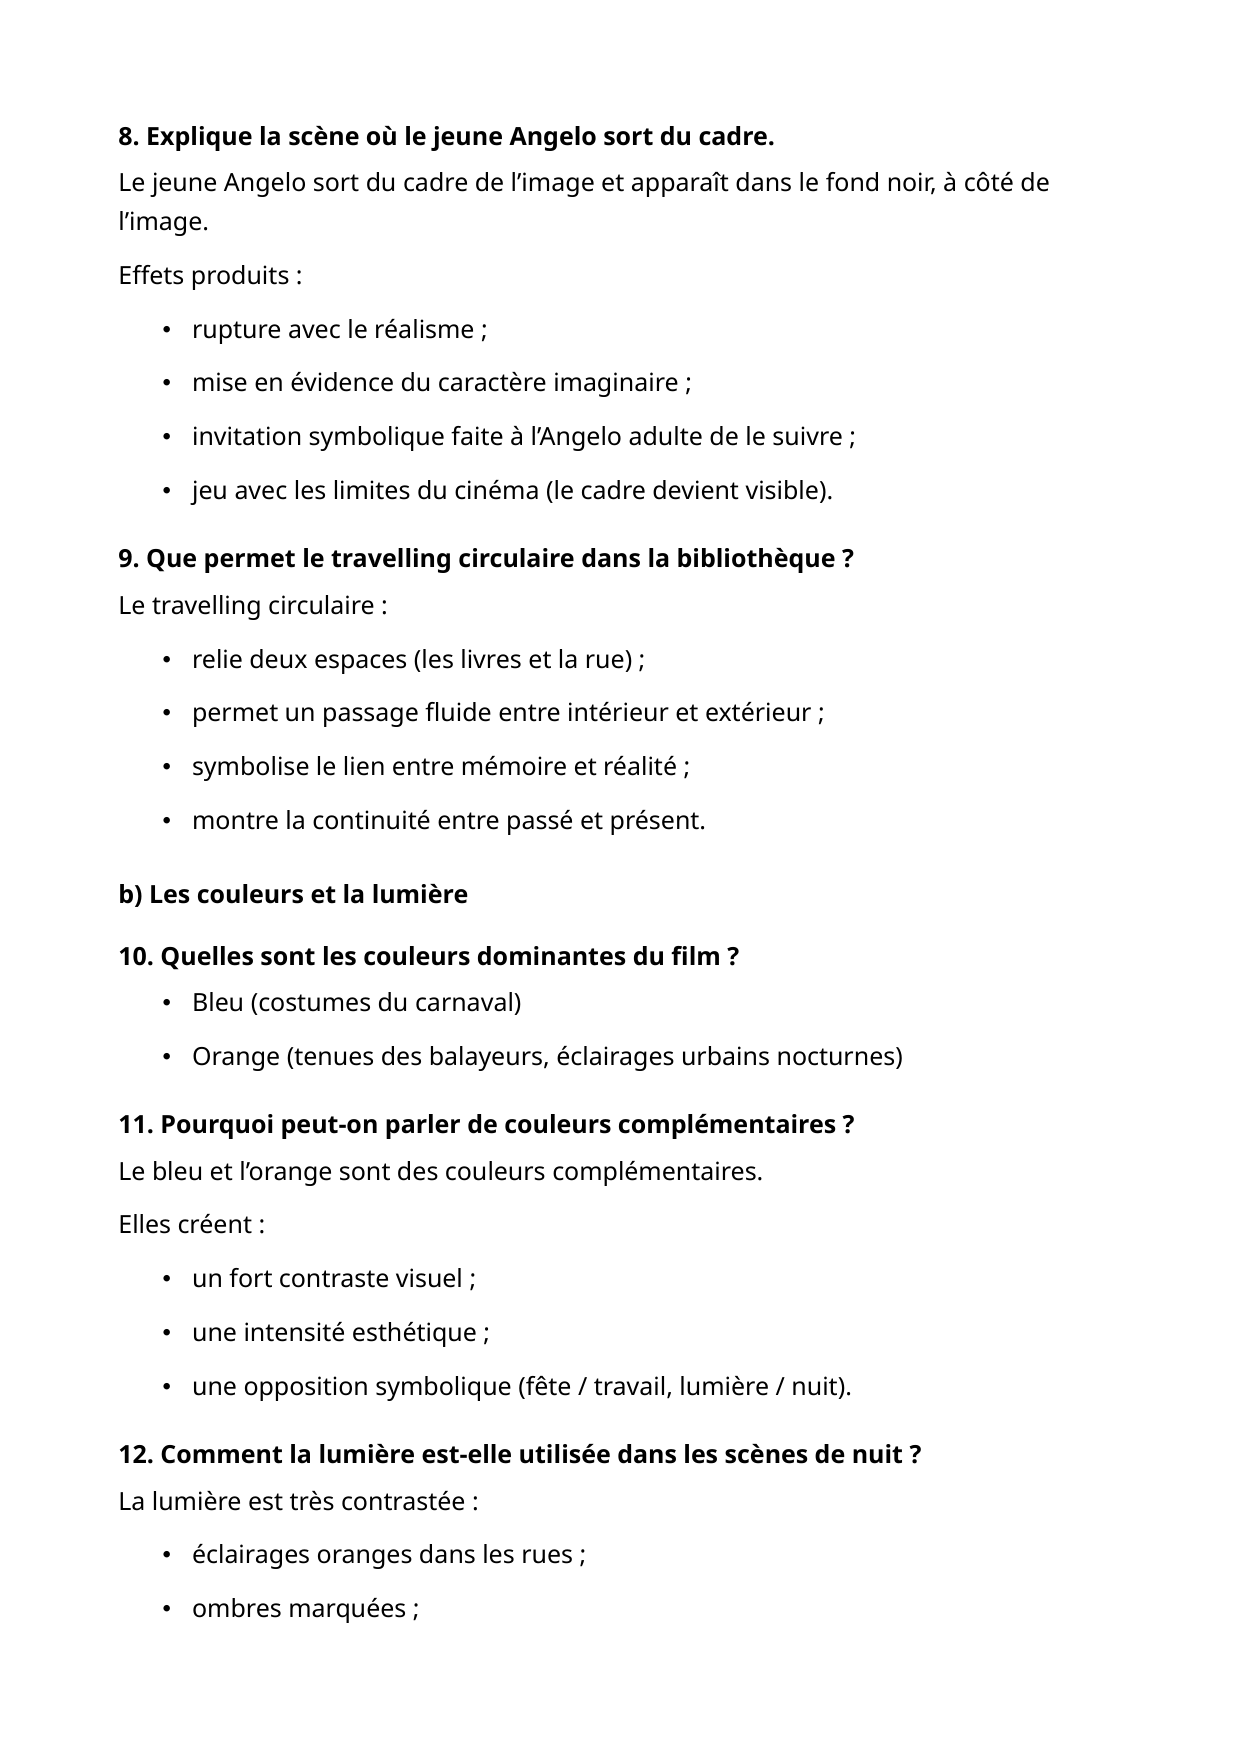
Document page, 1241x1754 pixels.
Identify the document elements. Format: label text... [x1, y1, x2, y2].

text Le travelling circulaire : [118, 587, 1122, 622]
text Le jeune Angelo sort du cadre de l’image et apparaît dans le fond noir, à côté de l’image. [118, 165, 1122, 238]
list relie deux espaces (les livres et la rue) ; [162, 641, 1122, 675]
list rupture avec le réalisme ; [162, 311, 1122, 345]
text La lumière est très contrastée : [118, 1483, 1122, 1517]
subtitle 9. Que permet le travelling circulaire dans la bibliothèque ? [118, 541, 1122, 575]
text Effets produits : [118, 258, 1122, 292]
list ombres marquées ; [162, 1591, 1122, 1625]
list Bleu (costumes du carnaval) [162, 985, 1122, 1019]
text Le bleu et l’orange sont des couleurs complémentaires. [118, 1153, 1122, 1187]
list montre la continuité entre passé et présent. [162, 802, 1122, 837]
subtitle 11. Pourquoi peut-on parler de couleurs complémentaires ? [118, 1107, 1122, 1141]
list permet un passage fluide entre intérieur et extérieur ; [162, 695, 1122, 729]
list éclairages oranges dans les rues ; [162, 1537, 1122, 1571]
list Orange (tenues des balayeurs, éclairages urbains nocturnes) [162, 1038, 1122, 1073]
subtitle 10. Quelles sont les couleurs dominantes du film ? [118, 938, 1122, 972]
subtitle 8. Explique la scène où le jeune Angelo sort du cadre. [118, 118, 1122, 152]
list jeu avec les limites du cinéma (le cadre devient visible). [162, 473, 1122, 507]
text Elles créent : [118, 1207, 1122, 1241]
list une opposition symbolique (fête / travail, lumière / nuit). [162, 1368, 1122, 1402]
list mise en évidence du caractère imaginaire ; [162, 365, 1122, 399]
list un fort contraste visuel ; [162, 1261, 1122, 1295]
subtitle 12. Comment la lumière est-elle utilisée dans les scènes de nuit ? [118, 1437, 1122, 1471]
subtitle b) Les couleurs et la lumière [118, 877, 1122, 911]
list invitation symbolique faite à l’Angelo adulte de le suivre ; [162, 419, 1122, 453]
list une intensité esthétique ; [162, 1315, 1122, 1349]
list symbolise le lien entre mémoire et réalité ; [162, 749, 1122, 783]
